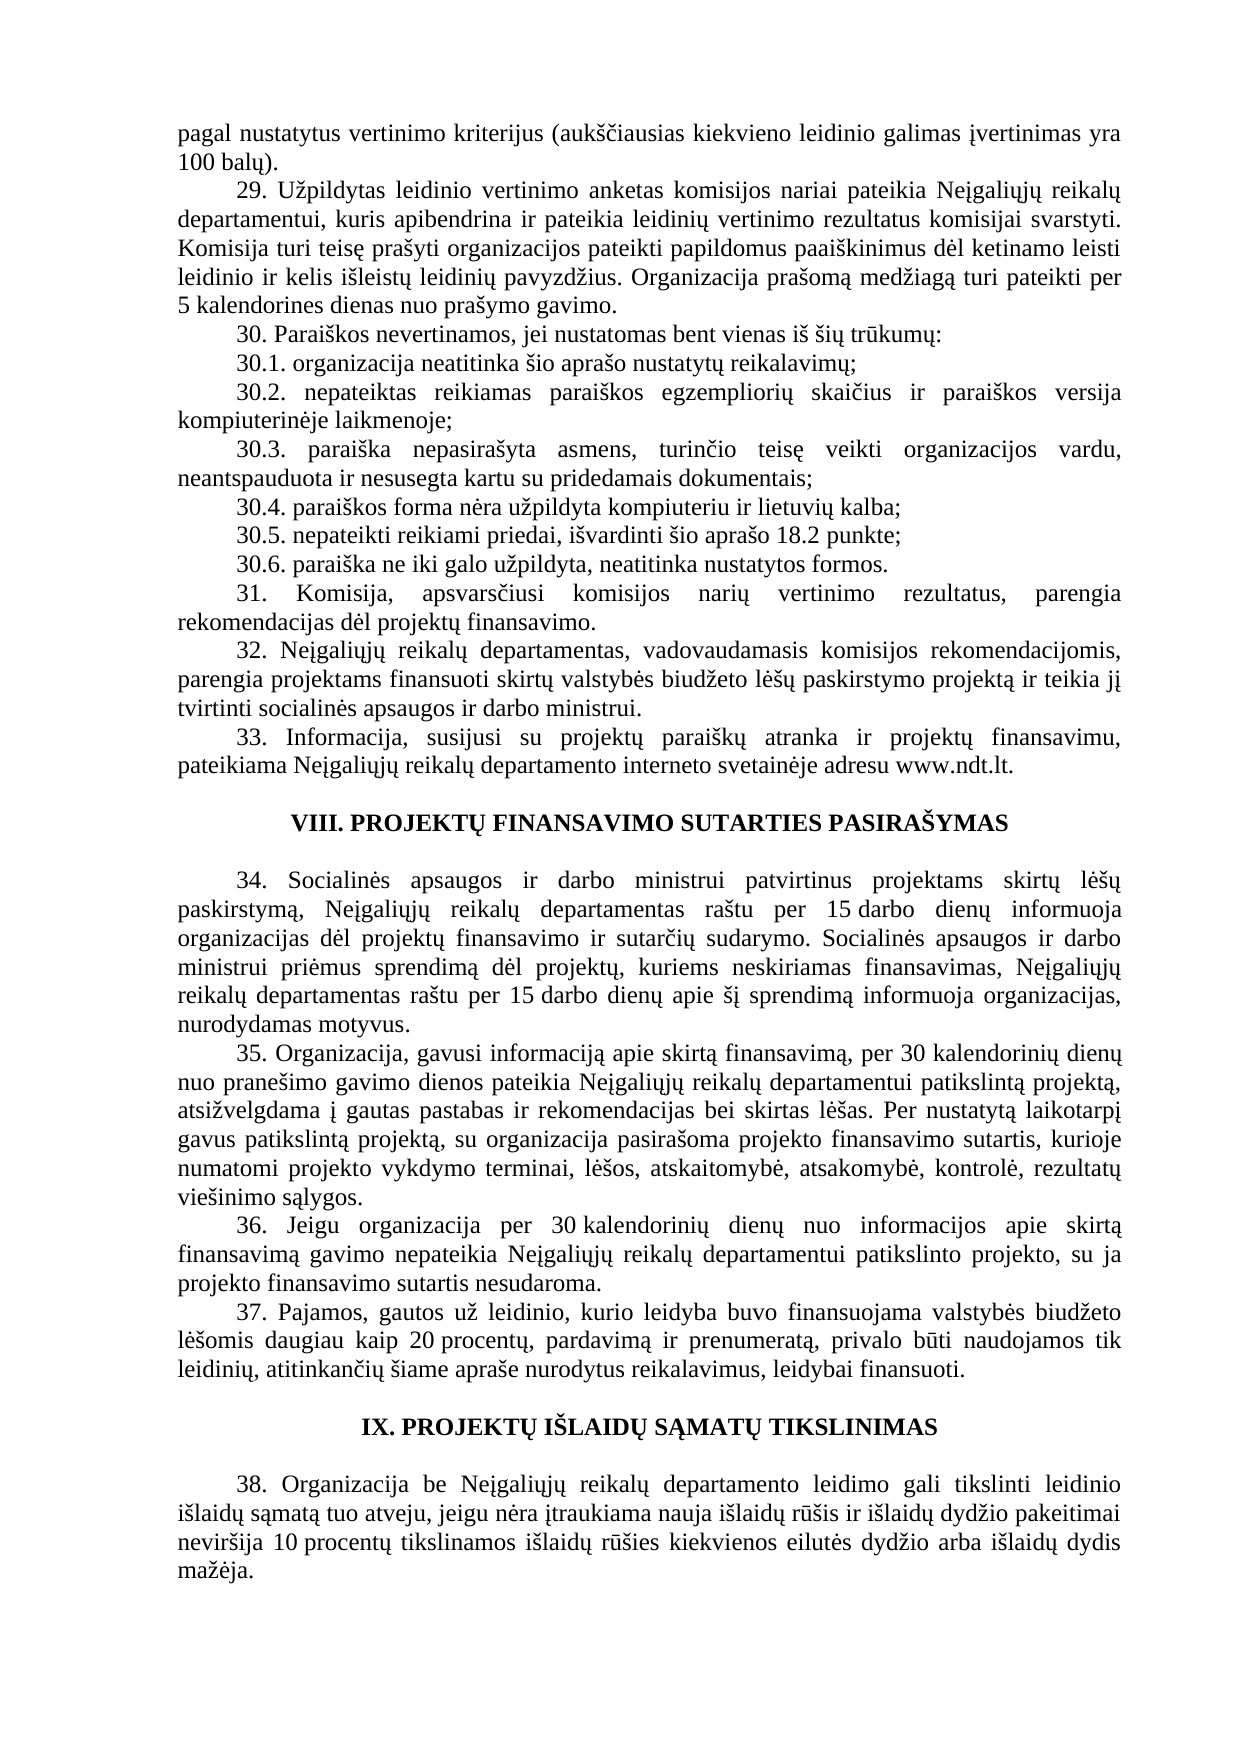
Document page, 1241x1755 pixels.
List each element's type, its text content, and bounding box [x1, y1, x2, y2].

text IX. PROJEKTŲ IŠLAIDŲ SĄMATŲ TIKSLINIMAS [177, 1412, 1122, 1441]
text 30.4. paraiškos forma nėra užpildyta kompiuteriu ir lietuvių kalba; [177, 492, 1122, 521]
text 30.3. paraiška nepasirašyta asmens, turinčio teisę veikti organizacijos vardu, neantspauduota ir nesusegta kartu su pridedamais dokumentais; [177, 434, 1122, 492]
text VIII. PROJEKTŲ FINANSAVIMO SUTARTIES PASIRAŠYMAS [177, 808, 1122, 837]
text pagal nustatytus vertinimo kriterijus (aukščiausias kiekvieno leidinio galimas įvertinimas yra 100 balų). [177, 118, 1122, 176]
text 32. Neįgaliųjų reikalų departamentas, vadovaudamasis komisijos rekomendacijomis, parengia projektams finansuoti skirtų valstybės biudžeto lėšų paskirstymo projektą ir teikia jį tvirtinti socialinės apsaugos ir darbo ministrui. [177, 636, 1122, 722]
text 34. Socialinės apsaugos ir darbo ministrui patvirtinus projektams skirtų lėšų paskirstymą, Neįgaliųjų reikalų departamentas raštu per 15 darbo dienų informuoja organizacijas dėl projektų finansavimo ir sutarčių sudarymo. Socialinės apsaugos ir darbo ministrui priėmus sprendimą dėl projektų, kuriems neskiriamas finansavimas, Neįgaliųjų reikalų departamentas raštu per 15 darbo dienų apie šį sprendimą informuoja organizacijas, nurodydamas motyvus. [177, 866, 1122, 1038]
text 35. Organizacija, gavusi informaciją apie skirtą finansavimą, per 30 kalendorinių dienų nuo pranešimo gavimo dienos pateikia Neįgaliųjų reikalų departamentui patikslintą projektą, atsižvelgdama į gautas pastabas ir rekomendacijas bei skirtas lėšas. Per nustatytą laikotarpį gavus patikslintą projektą, su organizacija pasirašoma projekto finansavimo sutartis, kurioje numatomi projekto vykdymo terminai, lėšos, atskaitomybė, atsakomybė, kontrolė, rezultatų viešinimo sąlygos. [177, 1038, 1122, 1211]
text 38. Organizacija be Neįgaliųjų reikalų departamento leidimo gali tikslinti leidinio išlaidų sąmatą tuo atveju, jeigu nėra įtraukiama nauja išlaidų rūšis ir išlaidų dydžio pakeitimai neviršija 10 procentų tikslinamos išlaidų rūšies kiekvienos eilutės dydžio arba išlaidų dydis mažėja. [177, 1469, 1122, 1584]
text 30.2. nepateiktas reikiamas paraiškos egzempliorių skaičius ir paraiškos versija kompiuterinėje laikmenoje; [177, 377, 1122, 434]
text 30. Paraiškos nevertinamos, jei nustatomas bent vienas iš šių trūkumų: [177, 319, 1122, 348]
text 37. Pajamos, gautos už leidinio, kurio leidyba buvo finansuojama valstybės biudžeto lėšomis daugiau kaip 20 procentų, pardavimą ir prenumeratą, privalo būti naudojamos tik leidinių, atitinkančių šiame apraše nurodytus reikalavimus, leidybai finansuoti. [177, 1297, 1122, 1383]
text 30.1. organizacija neatitinka šio aprašo nustatytų reikalavimų; [177, 348, 1122, 377]
text 31. Komisija, apsvarsčiusi komisijos narių vertinimo rezultatus, parengia rekomendacijas dėl projektų finansavimo. [177, 578, 1122, 636]
text 29. Užpildytas leidinio vertinimo anketas komisijos nariai pateikia Neįgaliųjų reikalų departamentui, kuris apibendrina ir pateikia leidinių vertinimo rezultatus komisijai svarstyti. Komisija turi teisę prašyti organizacijos pateikti papildomus paaiškinimus dėl ketinamo leisti leidinio ir kelis išleistų leidinių pavyzdžius. Organizacija prašomą medžiagą turi pateikti per 5 kalendorines dienas nuo prašymo gavimo. [177, 176, 1122, 319]
text 30.5. nepateikti reikiami priedai, išvardinti šio aprašo 18.2 punkte; [177, 521, 1122, 549]
text 33. Informacija, susijusi su projektų paraiškų atranka ir projektų finansavimu, pateikiama Neįgaliųjų reikalų departamento interneto svetainėje adresu www.ndt.lt. [177, 722, 1122, 779]
text 36. Jeigu organizacija per 30 kalendorinių dienų nuo informacijos apie skirtą finansavimą gavimo nepateikia Neįgaliųjų reikalų departamentui patikslinto projekto, su ja projekto finansavimo sutartis nesudaroma. [177, 1211, 1122, 1297]
text 30.6. paraiška ne iki galo užpildyta, neatitinka nustatytos formos. [177, 549, 1122, 578]
